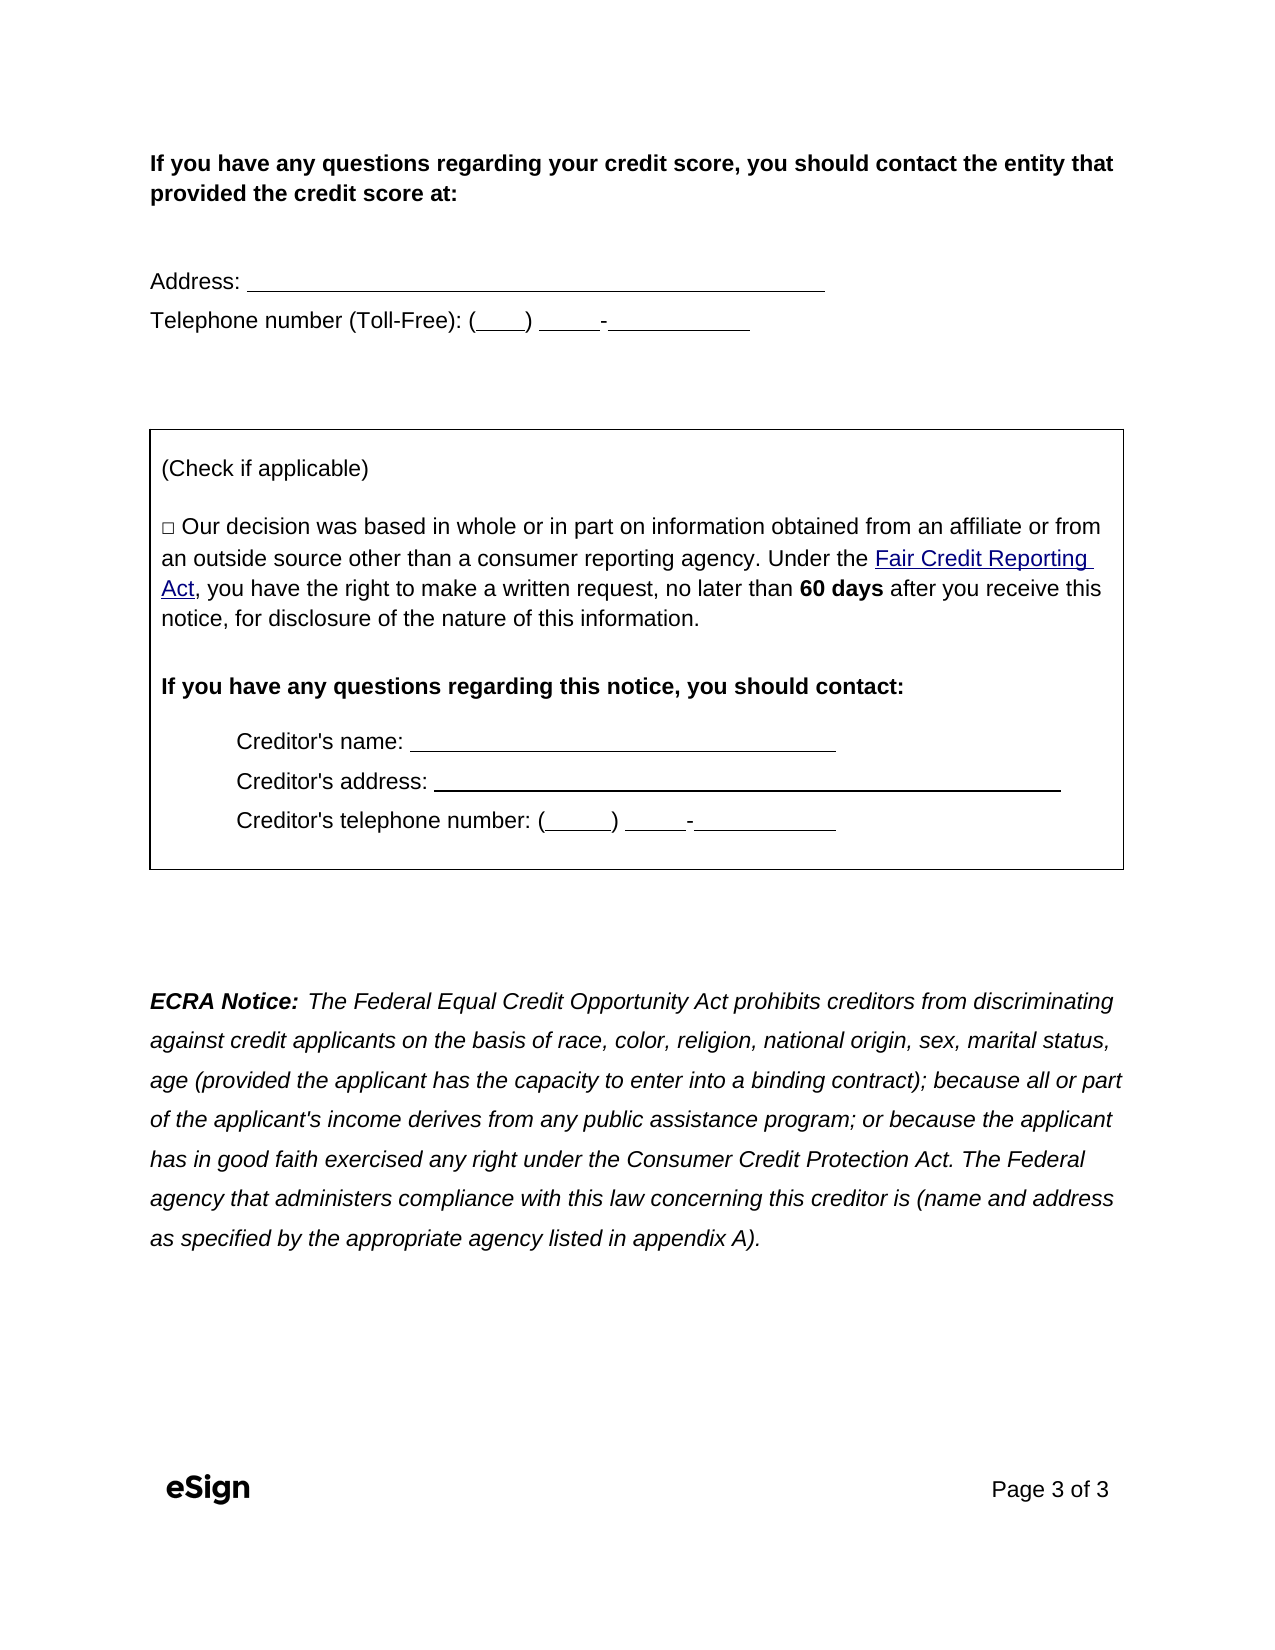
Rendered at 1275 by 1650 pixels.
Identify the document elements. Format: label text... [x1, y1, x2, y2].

text Address: [150, 268, 1125, 294]
table_header (Check if applicable) ☐ Our decision was based in whole or in part on information obtained from an affiliate or from an outside source other than a consumer reporting agency. Under the Fair Credit Reporting Act, you have the right to make a written request, no later than 60 days after you receive this notice, for disclosure of the nature of this information. If you have any questions regarding this notice, you should contact: Creditor's name: Creditor's address: Creditor's telephone number: ( ) - [151, 430, 1123, 868]
text If you have any questions regarding your credit score, you should contact the entity that provided the credit score at: [150, 150, 1125, 207]
text Telephone number (Toll-Free): ( ) - [150, 307, 1125, 334]
text ECRA Notice: The Federal Equal Credit Opportunity Act prohibits creditors from discriminating against credit applicants on the basis of race, color, religion, national origin, sex, marital status, age (provided the applicant has the capacity to enter into a binding contract); because all or part of the applicant's income derives from any public assistance program; or because the applicant has in good faith exercised any right under the Consumer Credit Protection Act. The Federal agency that administers compliance with this law concerning this creditor is (name and address as specified by the appropriate agency listed in appendix A). [150, 988, 1125, 1251]
